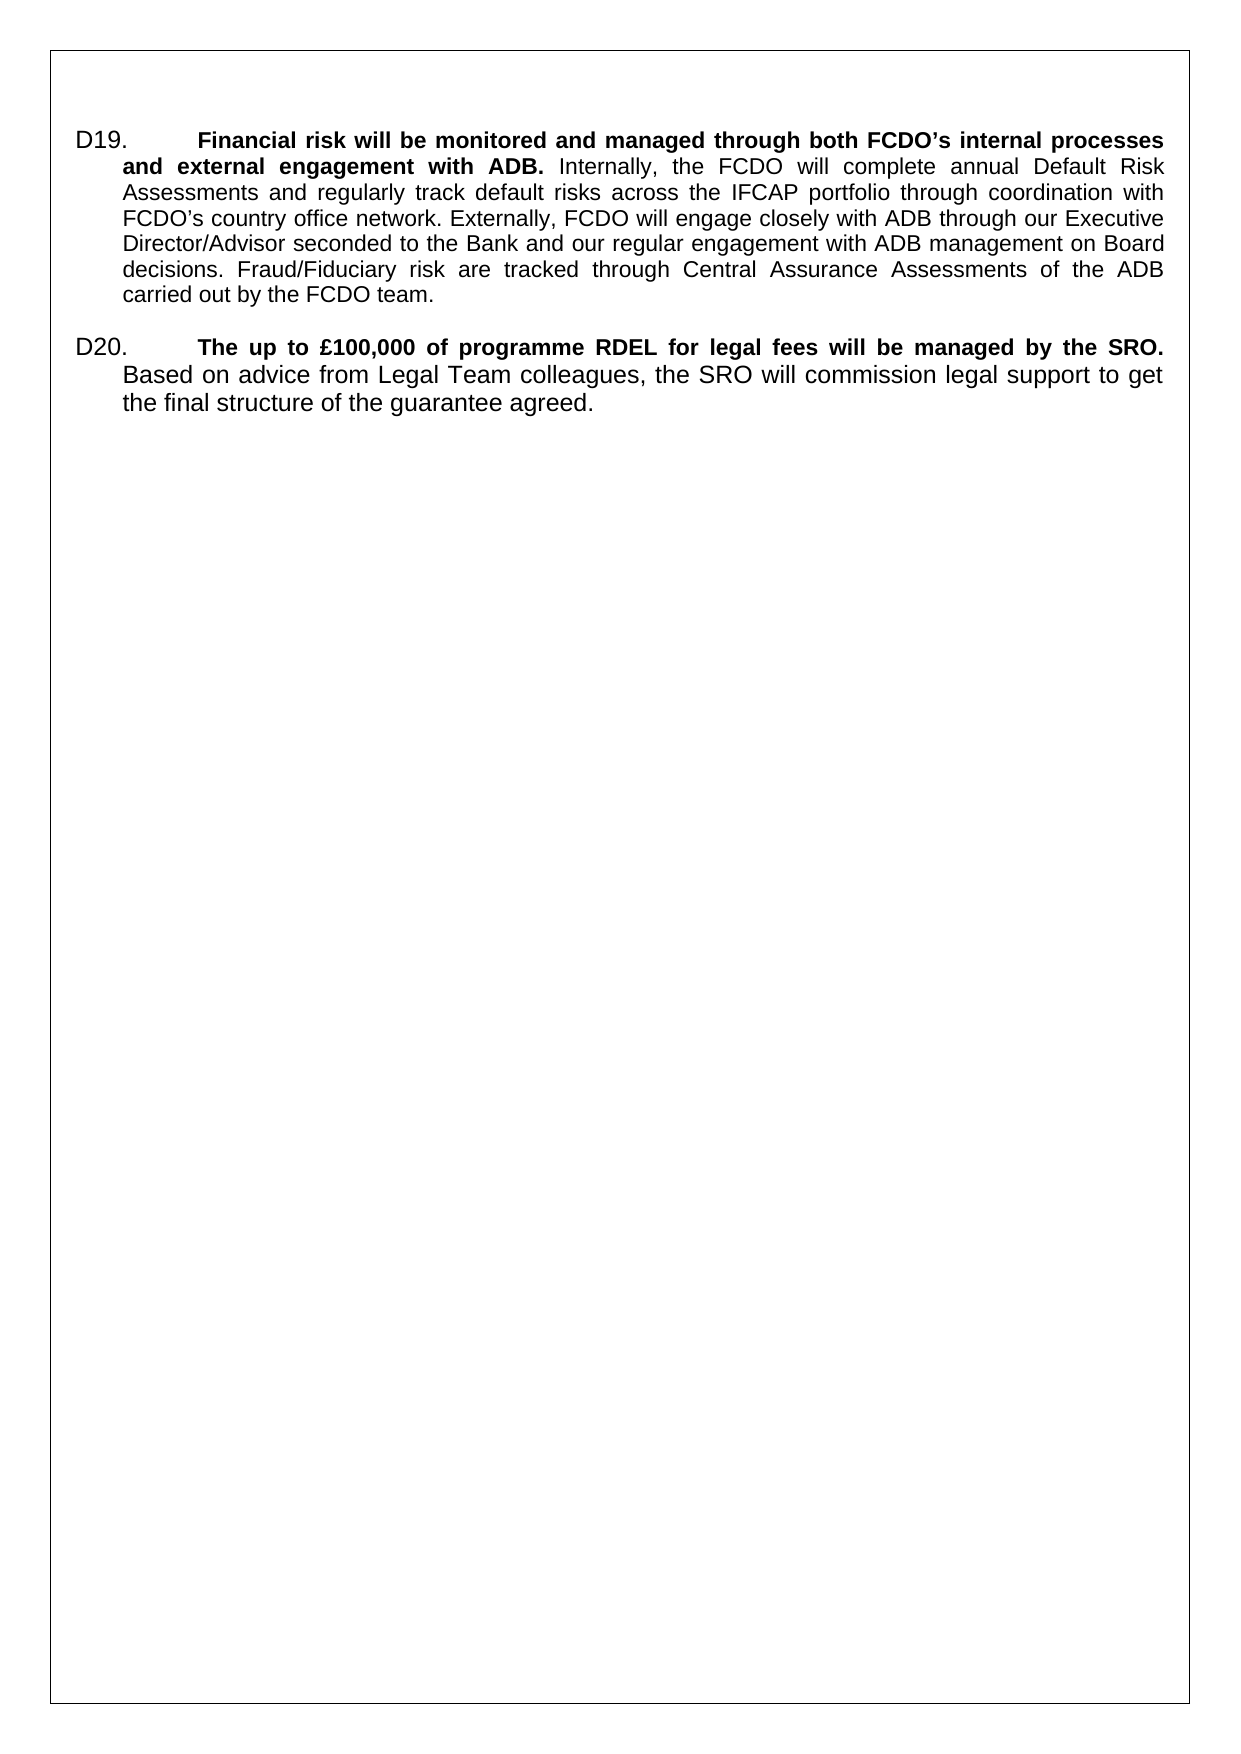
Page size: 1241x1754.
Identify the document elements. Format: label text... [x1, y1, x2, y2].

list Financial risk will be monitored and managed through both FCDO’s internal processes and external engagement with ADB. Internally, the FCDO will complete annual Default Risk Assessments and regularly track default risks across the IFCAP portfolio through coordination with FCDO’s country office network. Externally, FCDO will engage closely with ADB through our Executive Director/Advisor seconded to the Bank and our regular engagement with ADB management on Board decisions. Fraud/Fiduciary risk are tracked through Central Assurance Assessments of the ADB carried out by the FCDO team. [75, 126, 1165, 308]
list The up to £100,000 of programme RDEL for legal fees will be managed by the SRO. Based on advice from Legal Team colleagues, the SRO will commission legal support to get the final structure of the guarantee agreed. [75, 333, 1165, 416]
